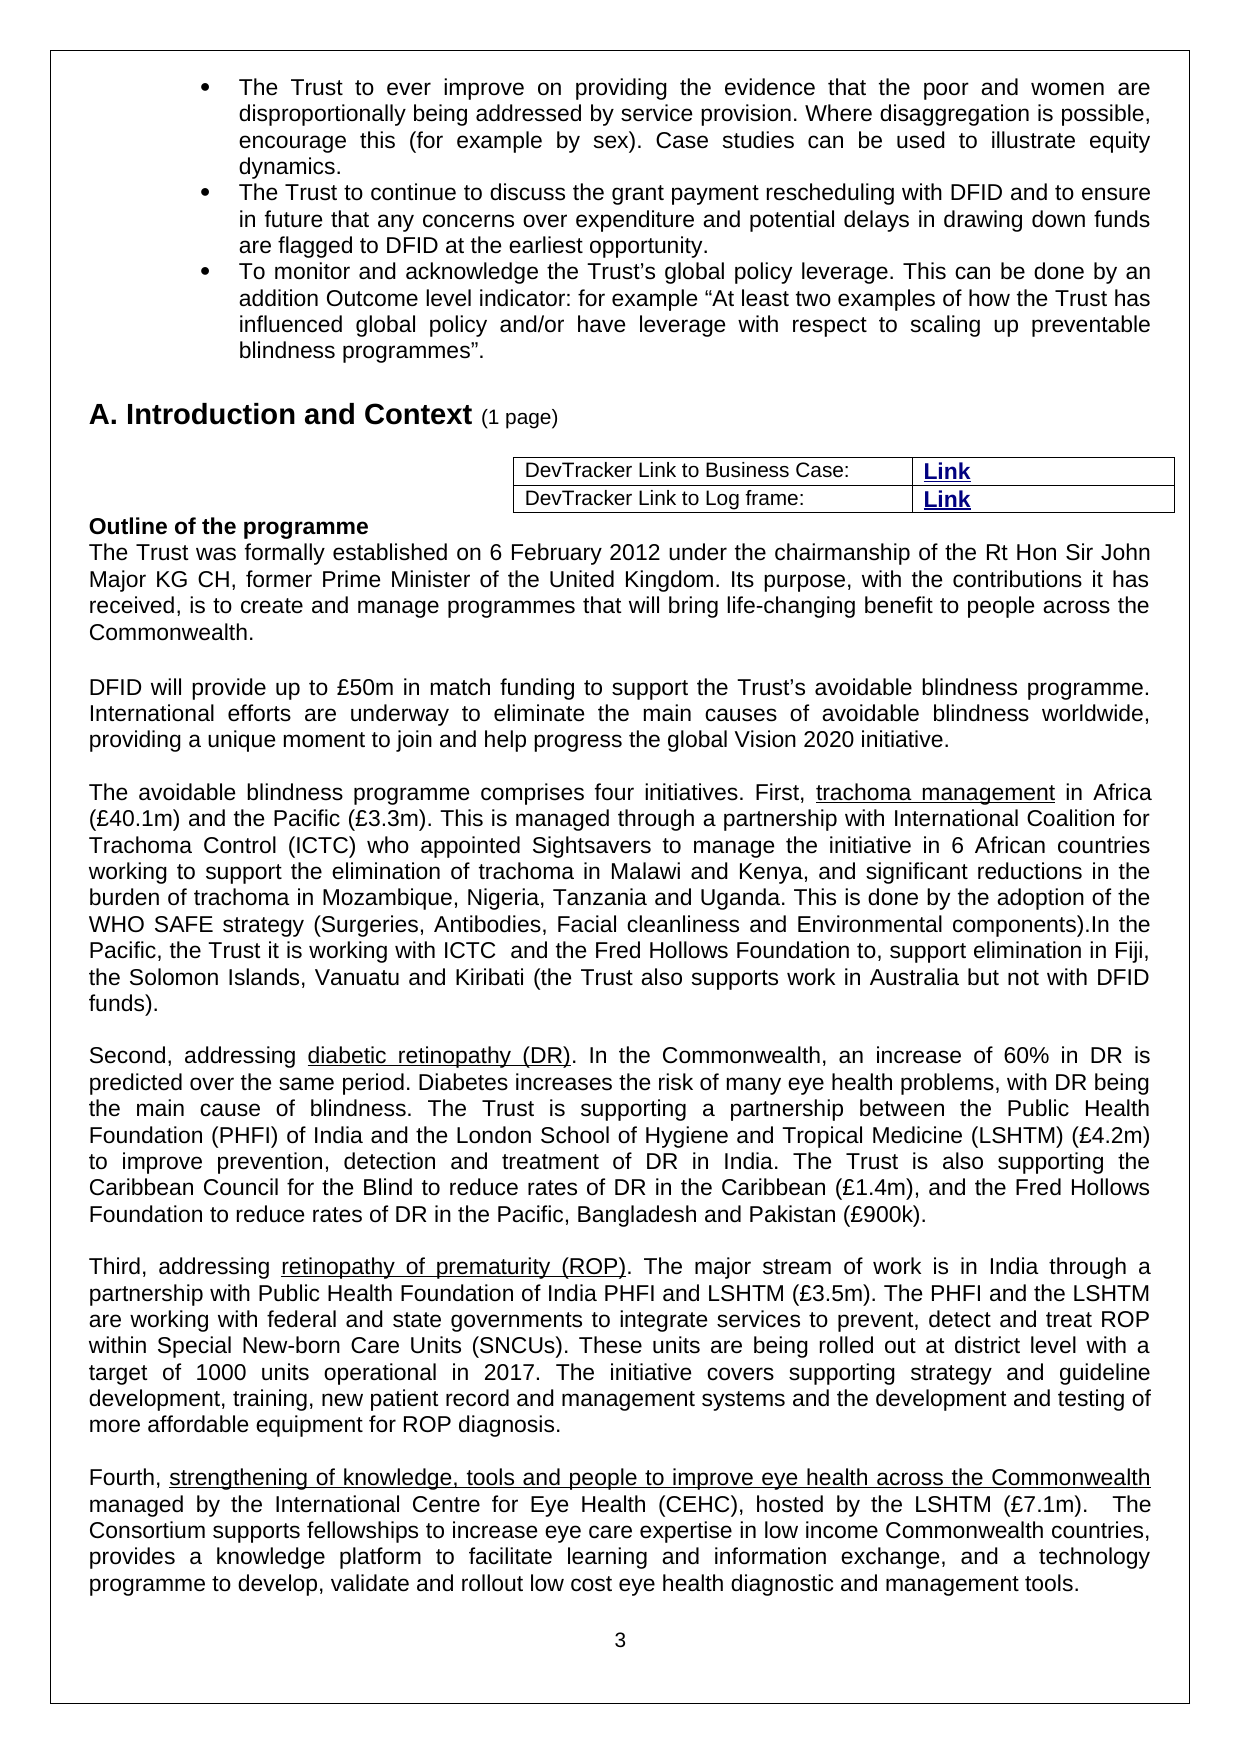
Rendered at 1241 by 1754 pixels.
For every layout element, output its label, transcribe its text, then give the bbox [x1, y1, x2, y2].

text Fourth, strengthening of knowledge, tools and people to improve eye health across the Commonwealth managed by the International Centre for Eye Health (CEHC), hosted by the LSHTM (£7.1m). The Consortium supports fellowships to increase eye care expertise in low income Commonwealth countries, provides a knowledge platform to facilitate learning and information exchange, and a technology programme to develop, validate and rollout low cost eye health diagnostic and management tools. [89, 1464, 1152, 1596]
text Third, addressing retinopathy of prematurity (ROP). The major stream of work is in India through a partnership with Public Health Foundation of India PHFI and LSHTM (£3.5m). The PHFI and the LSHTM are working with federal and state governments to integrate services to prevent, detect and treat ROP within Special New-born Care Units (SNCUs). These units are being rolled out at district level with a target of 1000 units operational in 2017. The initiative covers supporting strategy and guideline development, training, new patient record and management systems and the development and testing of more affordable equipment for ROP diagnosis. [89, 1253, 1152, 1438]
table_cell Link [913, 486, 1174, 512]
text Outline of the programme [89, 513, 1152, 539]
list The Trust to continue to discuss the grant payment rescheduling with DFID and to ensure in future that any concerns over expenditure and potential delays in drawing down funds are flagged to DFID at the earliest opportunity. [201, 179, 1152, 258]
list To monitor and acknowledge the Trust’s global policy leverage. This can be done by an addition Outcome level indicator: for example “At least two examples of how the Trust has influenced global policy and/or have leverage with respect to scaling up preventable blindness programmes”. [201, 258, 1152, 364]
text The avoidable blindness programme comprises four initiatives. First, trachoma management in Africa (£40.1m) and the Pacific (£3.3m). This is managed through a partnership with International Coalition for Trachoma Control (ICTC) who appointed Sightsavers to manage the initiative in 6 African countries working to support the elimination of trachoma in Malawi and Kenya, and significant reductions in the burden of trachoma in Mozambique, Nigeria, Tanzania and Uganda. This is done by the adoption of the WHO SAFE strategy (Surgeries, Antibodies, Facial cleanliness and Environmental components).In the Pacific, the Trust it is working with ICTC and the Fred Hollows Foundation to, support elimination in Fiji, the Solomon Islands, Vanuatu and Kiribati (the Trust also supports work in Australia but not with DFID funds). [89, 779, 1152, 1016]
table_cell DevTracker Link to Log frame: [514, 486, 912, 512]
list The Trust to ever improve on providing the evidence that the poor and women are disproportionally being addressed by service provision. Where disaggregation is possible, encourage this (for example by sex). Case studies can be used to illustrate equity dynamics. [201, 74, 1152, 179]
text Second, addressing diabetic retinopathy (DR). In the Commonwealth, an increase of 60% in DR is predicted over the same period. Diabetes increases the risk of many eye health problems, with DR being the main cause of blindness. The Trust is supporting a partnership between the Public Health Foundation (PHFI) of India and the London School of Hygiene and Tropical Medicine (LSHTM) (£4.2m) to improve prevention, detection and treatment of DR in India. The Trust is also supporting the Caribbean Council for the Blind to reduce rates of DR in the Caribbean (£1.4m), and the Fred Hollows Foundation to reduce rates of DR in the Pacific, Bangladesh and Pakistan (£900k). [89, 1042, 1152, 1227]
text A. Introduction and Context (1 page) [89, 397, 1152, 431]
text DFID will provide up to £50m in match funding to support the Trust’s avoidable blindness programme. International efforts are underway to eliminate the main causes of avoidable blindness worldwide, providing a unique moment to join and help progress the global Vision 2020 initiative. [89, 673, 1152, 753]
table_header Link [913, 458, 1174, 484]
table_header DevTracker Link to Business Case: [514, 458, 912, 484]
text The Trust was formally established on 6 February 2012 under the chairmanship of the Rt Hon Sir John Major KG CH, former Prime Minister of the United Kingdom. Its purpose, with the contributions it has received, is to create and manage programmes that will bring life-changing benefit to people across the Commonwealth. [89, 539, 1152, 645]
